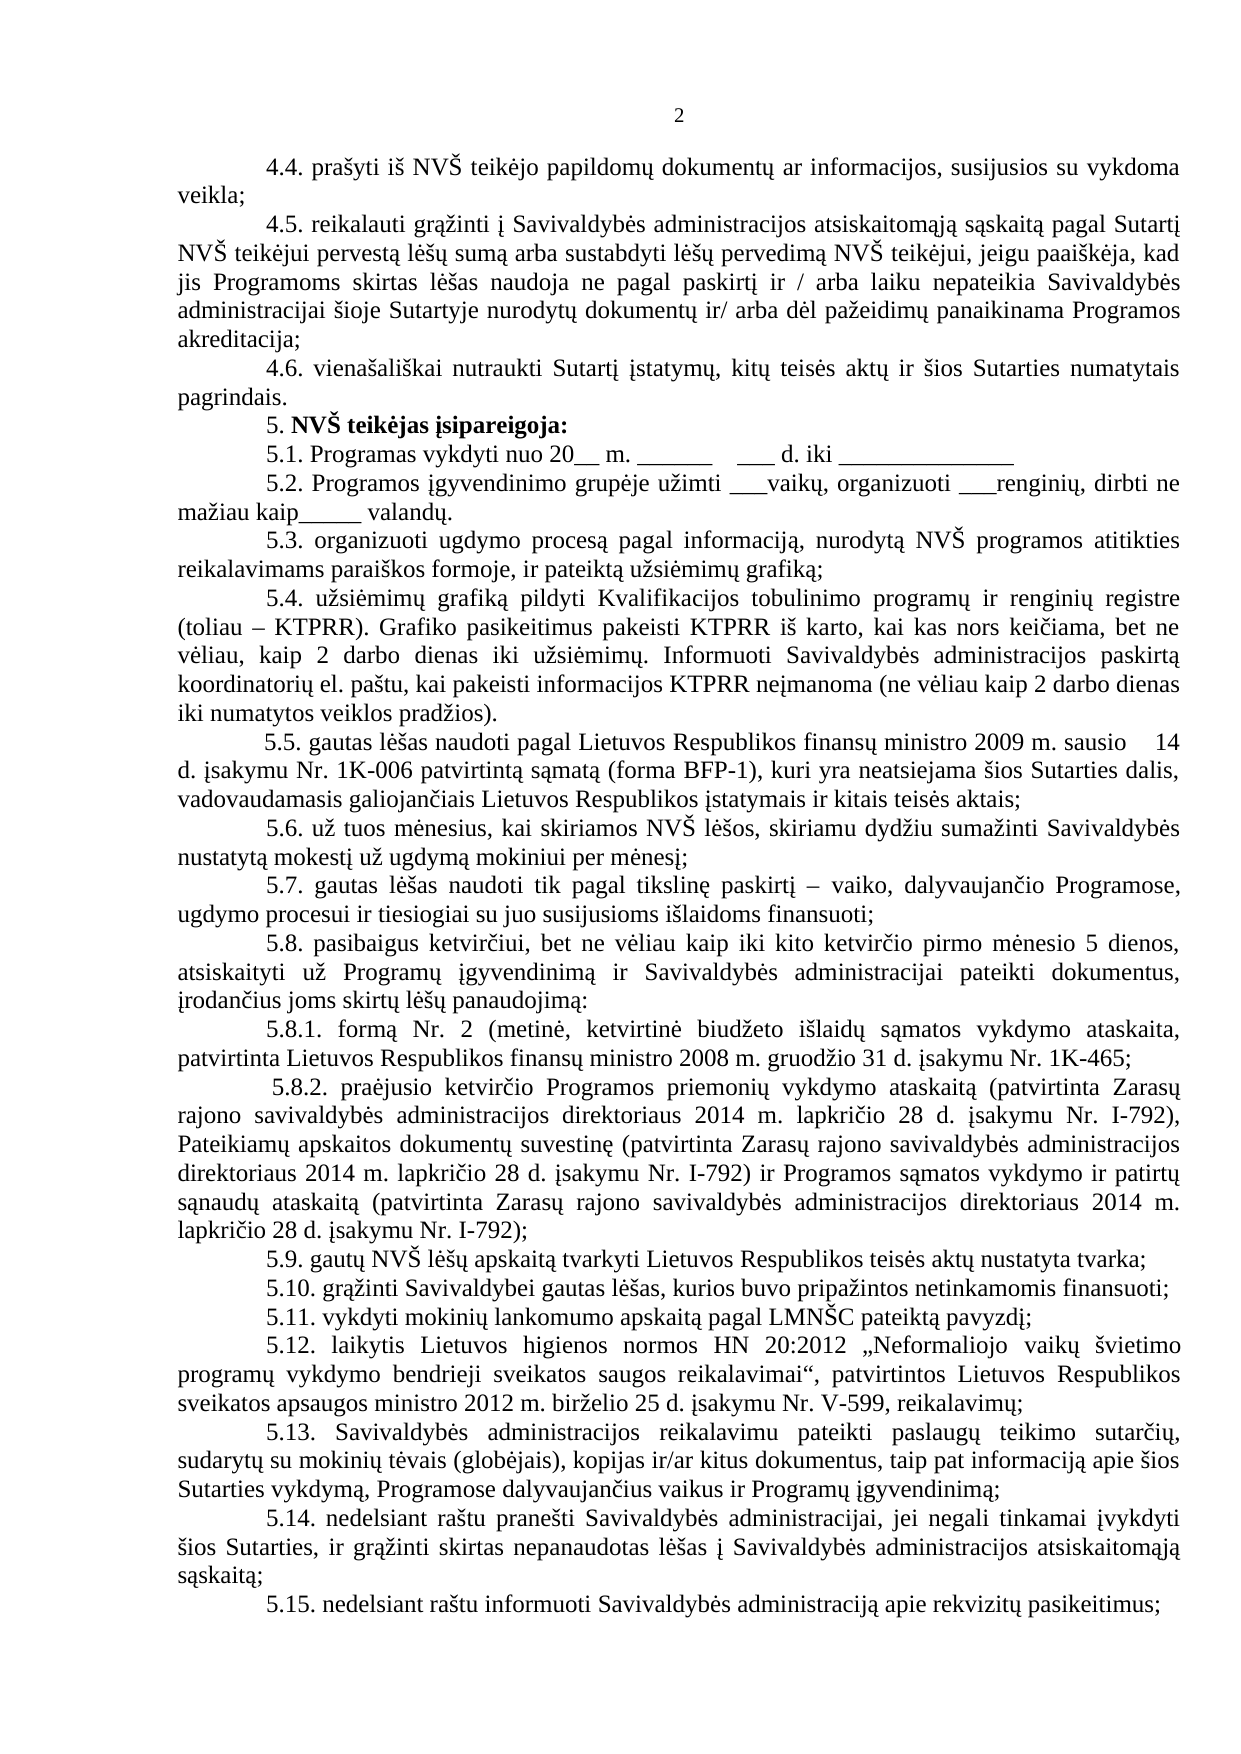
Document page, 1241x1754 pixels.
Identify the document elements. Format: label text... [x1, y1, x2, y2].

text 5.8.2. praėjusio ketvirčio Programos priemonių vykdymo ataskaitą (patvirtinta Zarasų rajono savivaldybės administracijos direktoriaus 2014 m. lapkričio 28 d. įsakymu Nr. I-792), Pateikiamų apskaitos dokumentų suvestinę (patvirtinta Zarasų rajono savivaldybės administracijos direktoriaus 2014 m. lapkričio 28 d. įsakymu Nr. I-792) ir Programos sąmatos vykdymo ir patirtų sąnaudų ataskaitą (patvirtinta Zarasų rajono savivaldybės administracijos direktoriaus 2014 m. lapkričio 28 d. įsakymu Nr. I-792); [177, 1072, 1181, 1244]
text 5. NVŠ teikėjas įsipareigoja: [177, 410, 1181, 439]
text 5.14. nedelsiant raštu pranešti Savivaldybės administracijai, jei negali tinkamai įvykdyti šios Sutarties, ir grąžinti skirtas nepanaudotas lėšas į Savivaldybės administracijos atsiskaitomąją sąskaitą; [177, 1503, 1181, 1589]
text 5.13. Savivaldybės administracijos reikalavimu pateikti paslaugų teikimo sutarčių, sudarytų su mokinių tėvais (globėjais), kopijas ir/ar kitus dokumentus, taip pat informaciją apie šios Sutarties vykdymą, Programose dalyvaujančius vaikus ir Programų įgyvendinimą; [177, 1417, 1181, 1503]
text 4.6. vienašališkai nutraukti Sutartį įstatymų, kitų teisės aktų ir šios Sutarties numatytais pagrindais. [177, 353, 1181, 410]
text 5.12. laikytis Lietuvos higienos normos HN 20:2012 „Neformaliojo vaikų švietimo programų vykdymo bendrieji sveikatos saugos reikalavimai“, patvirtintos Lietuvos Respublikos sveikatos apsaugos ministro 2012 m. birželio 25 d. įsakymu Nr. V-599, reikalavimų; [177, 1330, 1181, 1417]
text 5.2. Programos įgyvendinimo grupėje užimti ___vaikų, organizuoti ___renginių, dirbti ne mažiau kaip_____ valandų. [177, 468, 1181, 525]
text 5.3. organizuoti ugdymo procesą pagal informaciją, nurodytą NVŠ programos atitikties reikalavimams paraiškos formoje, ir pateiktą užsiėmimų grafiką; [177, 525, 1181, 583]
text 5.9. gautų NVŠ lėšų apskaitą tvarkyti Lietuvos Respublikos teisės aktų nustatyta tvarka; [177, 1244, 1181, 1273]
text 5.8. pasibaigus ketvirčiui, bet ne vėliau kaip iki kito ketvirčio pirmo mėnesio 5 dienos, atsiskaityti už Programų įgyvendinimą ir Savivaldybės administracijai pateikti dokumentus, įrodančius joms skirtų lėšų panaudojimą: [177, 928, 1181, 1014]
text 5.15. nedelsiant raštu informuoti Savivaldybės administraciją apie rekvizitų pasikeitimus; [177, 1589, 1181, 1618]
text 5.10. grąžinti Savivaldybei gautas lėšas, kurios buvo pripažintos netinkamomis finansuoti; [177, 1273, 1181, 1302]
text 5.4. užsiėmimų grafiką pildyti Kvalifikacijos tobulinimo programų ir renginių registre (toliau – KTPRR). Grafiko pasikeitimus pakeisti KTPRR iš karto, kai kas nors keičiama, bet ne vėliau, kaip 2 darbo dienas iki užsiėmimų. Informuoti Savivaldybės administracijos paskirtą koordinatorių el. paštu, kai pakeisti informacijos KTPRR neįmanoma (ne vėliau kaip 2 darbo dienas iki numatytos veiklos pradžios). [177, 583, 1181, 727]
text 4.5. reikalauti grąžinti į Savivaldybės administracijos atsiskaitomąją sąskaitą pagal Sutartį NVŠ teikėjui pervestą lėšų sumą arba sustabdyti lėšų pervedimą NVŠ teikėjui, jeigu paaiškėja, kad jis Programoms skirtas lėšas naudoja ne pagal paskirtį ir / arba laiku nepateikia Savivaldybės administracijai šioje Sutartyje nurodytų dokumentų ir/ arba dėl pažeidimų panaikinama Programos akreditacija; [177, 209, 1181, 353]
text 5.8.1. formą Nr. 2 (metinė, ketvirtinė biudžeto išlaidų sąmatos vykdymo ataskaita, patvirtinta Lietuvos Respublikos finansų ministro 2008 m. gruodžio 31 d. įsakymu Nr. 1K-465; [177, 1014, 1181, 1072]
text 5.1. Programas vykdyti nuo 20__ m. ______ ___ d. iki ______________ [177, 439, 1181, 468]
text 5.11. vykdyti mokinių lankomumo apskaitą pagal LMNŠC pateiktą pavyzdį; [177, 1302, 1181, 1330]
text 5.7. gautas lėšas naudoti tik pagal tikslinę paskirtį – vaiko, dalyvaujančio Programose, ugdymo procesui ir tiesiogiai su juo susijusioms išlaidoms finansuoti; [177, 870, 1181, 928]
text 5.6. už tuos mėnesius, kai skiriamos NVŠ lėšos, skiriamu dydžiu sumažinti Savivaldybės nustatytą mokestį už ugdymą mokiniui per mėnesį; [177, 813, 1181, 870]
text 4.4. prašyti iš NVŠ teikėjo papildomų dokumentų ar informacijos, susijusios su vykdoma veikla; [177, 152, 1181, 209]
text 5.5. gautas lėšas naudoti pagal Lietuvos Respublikos finansų ministro 2009 m. sausio 14 d. įsakymu Nr. 1K-006 patvirtintą sąmatą (forma BFP-1), kuri yra neatsiejama šios Sutarties dalis, vadovaudamasis galiojančiais Lietuvos Respublikos įstatymais ir kitais teisės aktais; [177, 727, 1181, 813]
